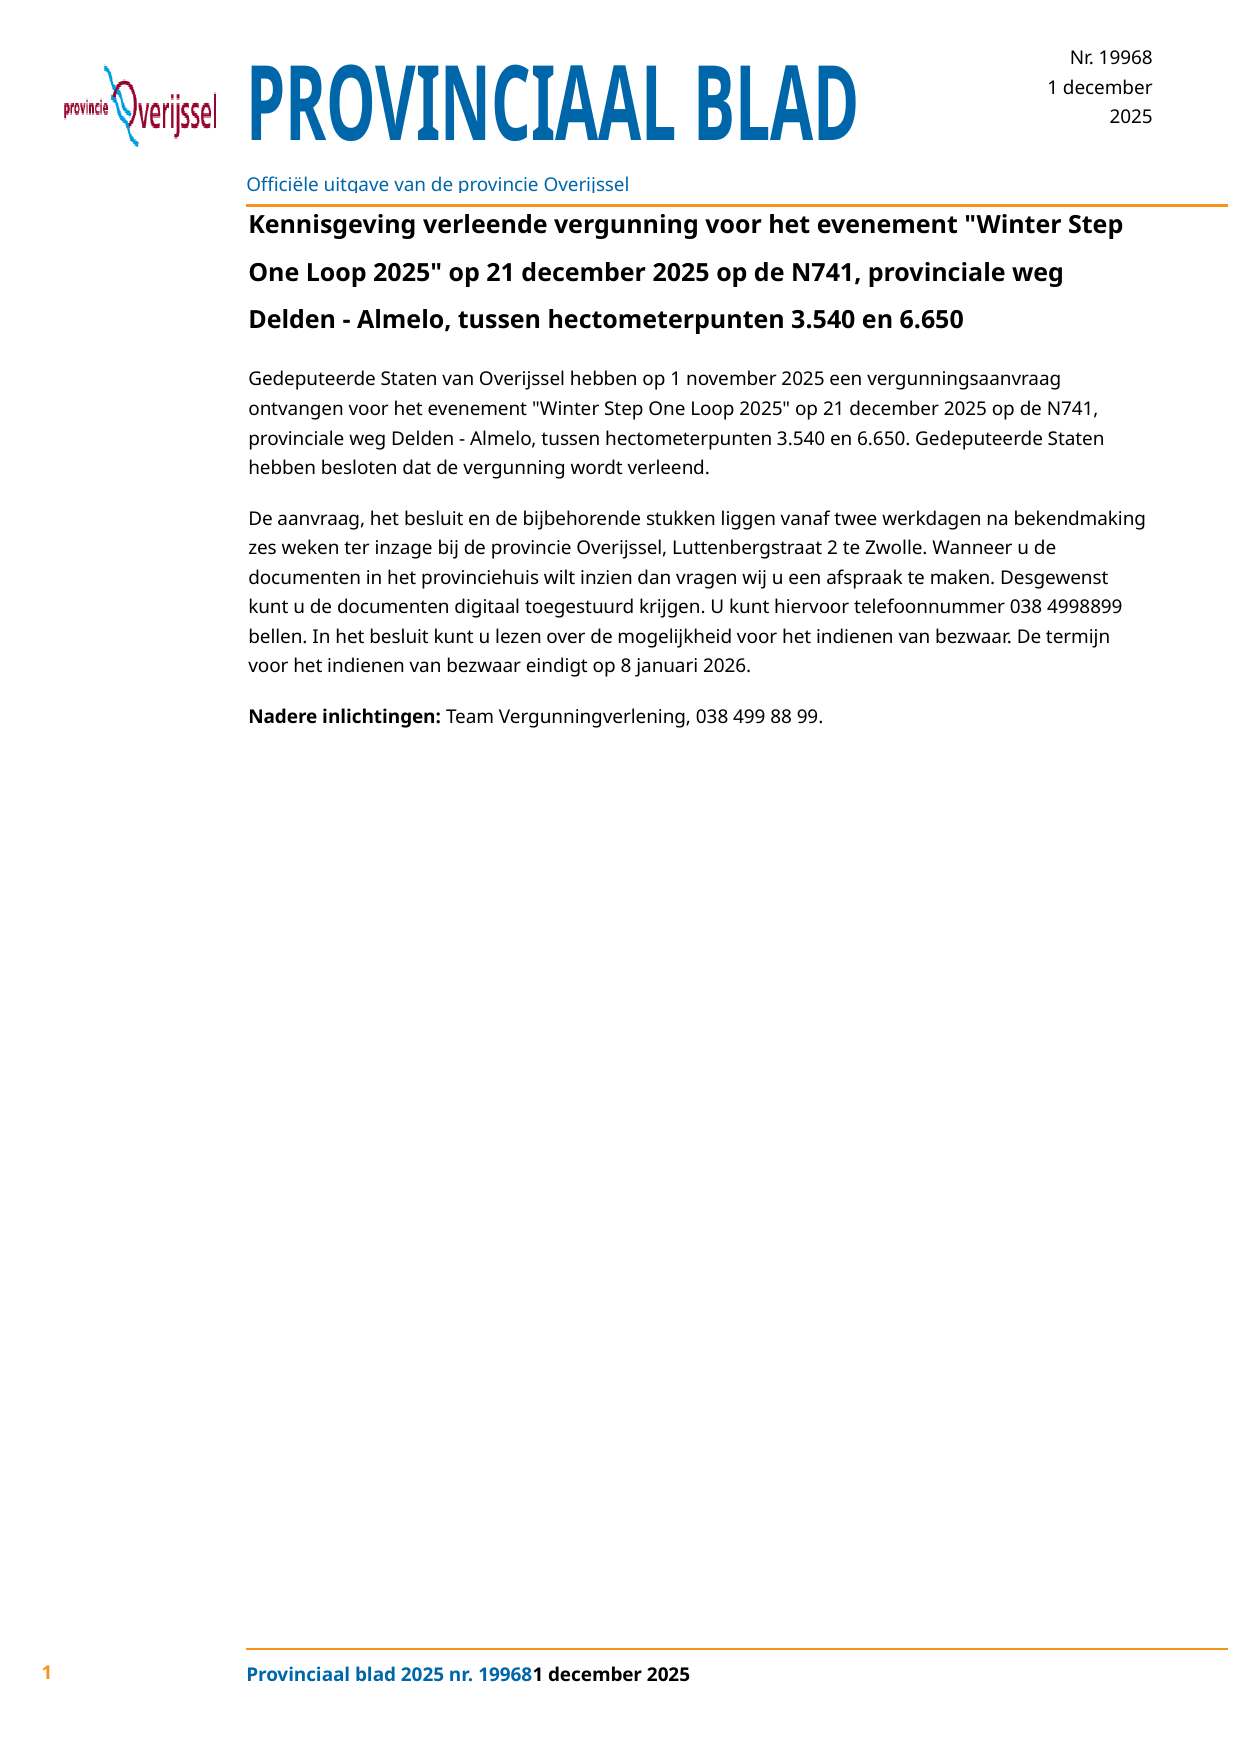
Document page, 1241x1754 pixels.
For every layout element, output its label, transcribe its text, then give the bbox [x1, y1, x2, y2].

text De aanvraag, het besluit en de bijbehorende stukken liggen vanaf twee werkdagen na bekendmaking zes weken ter inzage bij de provincie Overijssel, Luttenbergstraat 2 te Zwolle. Wanneer u de documenten in het provinciehuis wilt inzien dan vragen wij u een afspraak te maken. Desgewenst kunt u de documenten digitaal toegestuurd krijgen. U kunt hiervoor telefoonnummer 038 4998899 bellen. In het besluit kunt u lezen over de mogelijkheid voor het indienen van bezwaar. De termijn voor het indienen van bezwaar eindigt op 8 januari 2026. [248, 505, 1152, 678]
text Kennisgeving verleende vergunning voor het evenement "Winter Step One Loop 2025" op 21 december 2025 op de N741, provinciale weg Delden - Almelo, tussen hectometerpunten 3.540 en 6.650 [248, 207, 1152, 336]
text Nadere inlichtingen: Team Vergunningverlening, 038 499 88 99. [248, 703, 1152, 729]
text Gedeputeerde Staten van Overijssel hebben op 1 november 2025 een vergunningsaanvraag ontvangen voor het evenement "Winter Step One Loop 2025" op 21 december 2025 op de N741, provinciale weg Delden - Almelo, tussen hectometerpunten 3.540 en 6.650. Gedeputeerde Staten hebben besloten dat de vergunning wordt verleend. [248, 366, 1152, 480]
picture [41, 47, 231, 172]
